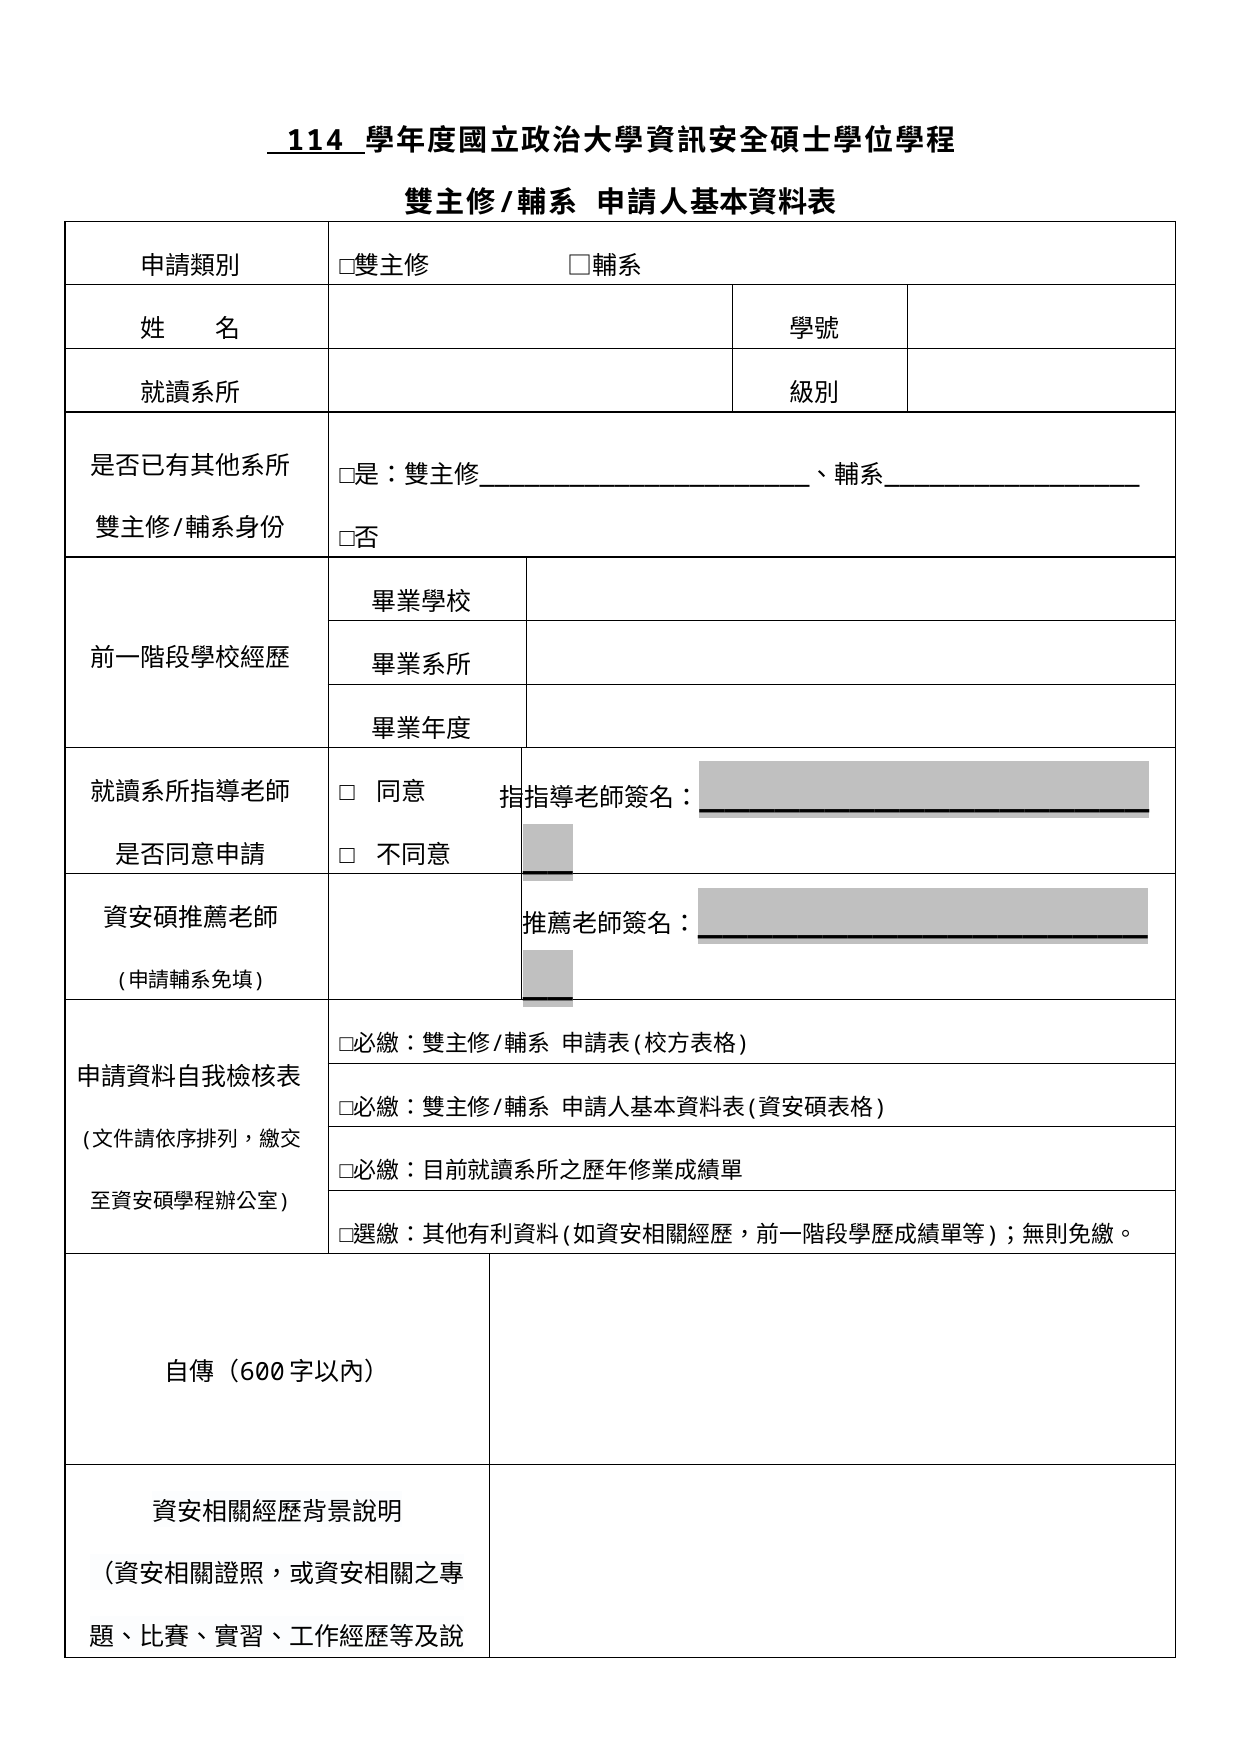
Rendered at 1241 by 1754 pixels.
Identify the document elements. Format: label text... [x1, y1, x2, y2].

table_cell [329, 285, 732, 348]
table_cell [527, 621, 1175, 683]
table_cell 申請資料自我檢核表 (文件請依序排列，繳交至資安碩學程辦公室) [66, 1000, 328, 1253]
table_header 申請類別 [66, 222, 328, 284]
table_cell 級別 [733, 349, 907, 411]
table_cell 畢業年度 [329, 685, 526, 747]
table_cell □是：雙主修______________________、輔系_________________ □否 [329, 413, 1175, 556]
table_cell □選繳：其他有利資料(如資安相關經歷，前一階段學歷成績單等)；無則免繳。 [329, 1191, 1175, 1253]
table_cell [490, 1254, 1175, 1464]
table_cell [490, 1465, 1175, 1657]
text 雙主修/輔系 申請人基本資料表 [75, 158, 1165, 221]
table_cell 是否已有其他系所 雙主修/輔系身份 [66, 413, 328, 556]
table_cell 前一階段學校經歷 [66, 558, 328, 747]
table_cell [908, 285, 1175, 348]
table_cell 就讀系所指導老師 是否同意申請 [66, 748, 328, 873]
table_cell 資安相關經歷背景說明 （資安相關證照，或資安相關之專題、比賽、實習、工作經歷等及說 [66, 1465, 489, 1657]
table_cell 推薦老師簽名：____________________ [522, 874, 1175, 999]
table_cell [527, 558, 1175, 620]
table_cell 自傳（600字以內） [66, 1254, 489, 1464]
table_cell 資安碩推薦老師 (申請輔系免填) [66, 874, 328, 999]
table_cell [329, 874, 521, 999]
text 114 學年度國立政治大學資訊安全碩士學位學程 [75, 96, 1165, 158]
table_cell 畢業系所 [329, 621, 526, 683]
table_cell □必繳：雙主修/輔系 申請表(校方表格) [329, 1000, 1175, 1063]
table_cell 畢業學校 [329, 558, 526, 620]
table_cell 同意 不同意 [329, 748, 521, 873]
table_cell 學號 [733, 285, 907, 348]
table_cell □必繳：雙主修/輔系 申請人基本資料表(資安碩表格) [329, 1064, 1175, 1126]
table_cell [527, 685, 1175, 747]
table_cell □必繳：目前就讀系所之歷年修業成績單 [329, 1127, 1175, 1190]
table_cell [908, 349, 1175, 411]
table_cell 就讀系所 [66, 349, 328, 411]
table_header □雙主修 □輔系 [329, 222, 1175, 284]
table_cell [329, 349, 732, 411]
table_cell 指指導老師簽名：____________________ [522, 748, 1175, 873]
table_cell 姓 名 [66, 285, 328, 348]
